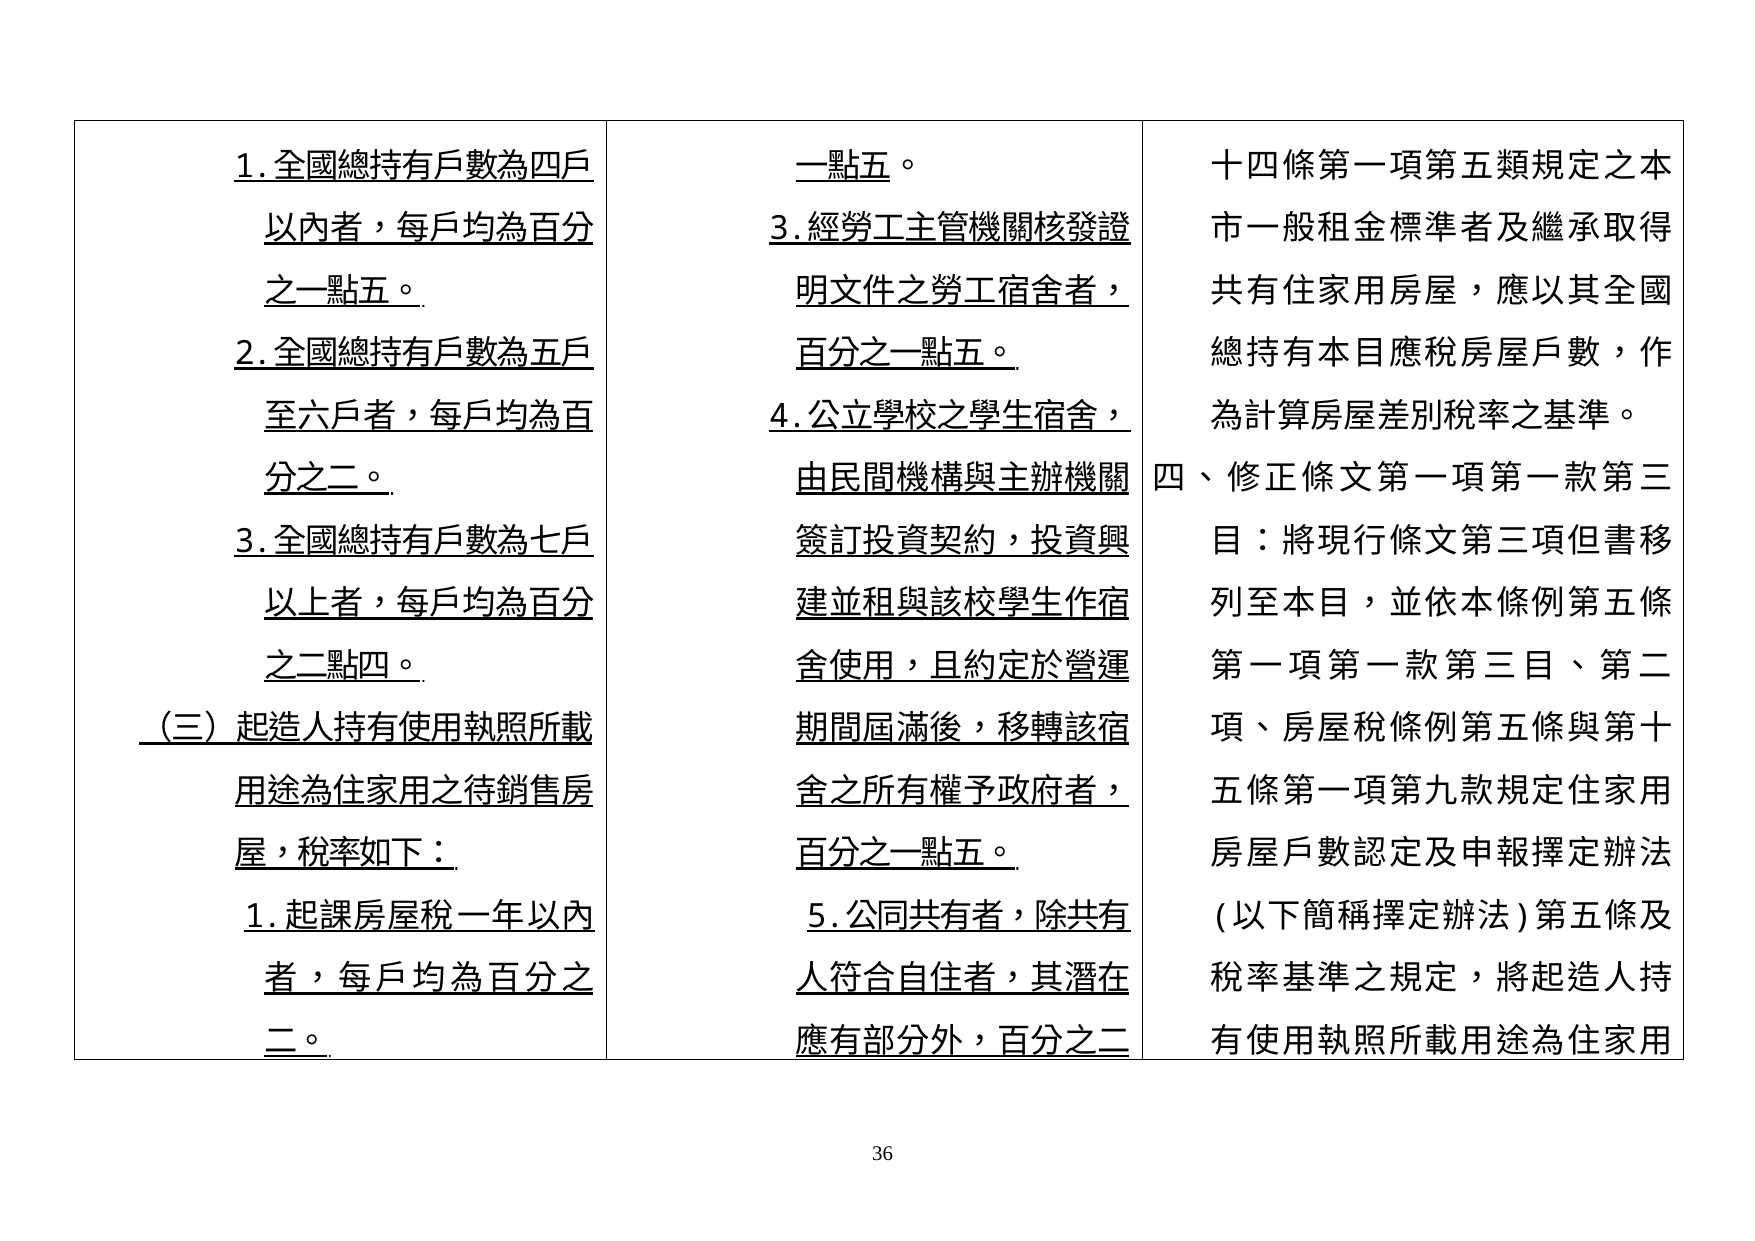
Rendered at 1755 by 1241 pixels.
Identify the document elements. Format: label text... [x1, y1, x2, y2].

table_cell 第四條 本市房屋稅依房屋現值，按下列稅率課徵之： 一、住家用房屋： （一）供自住或公益出租人出租使用者，為百分之一點二。 （二）持有本市非自住之其他供住家用房屋在二戶以下者，每戶均為百分之二點四；持有三戶以上者，每戶均為百分之三點六。 （三）下列房屋除法規另有規定外，採單一稅率，不納入前目戶數計算： 1.公有房屋供住家使用者，百分之一點五。 2.出租供符合本市社會住宅承租資格者使用，且持有主管機關核發之出租人核定函者，百分之一點五。 3.經勞工主管機關核發證明文件之勞工宿舍者，百分之一點五。 4.公立學校之學生宿舍，由民間機構與主辦機關簽訂投資契約，投資興建並租與該校學生作宿舍使用，且約定於營運期間屆滿後，移轉該宿舍之所有權予政府者，百分之一點五。 5.公同共有者，除共有人符合自住者，其潛在應有部分外，百分之二點四。 二、非住家用房屋：供營業、私人醫院、診所或自由職業事務所使用者，百分之三。供人民團體及其他性質可認定為非供營業用者，百分之二。 三、房屋同時作住家及非住家用者，應以實際使用面積，分別按住家用或非住家用稅率，課徵房屋稅。但非住家用者，課稅面積最低不得少於全部面積六分之一。 房屋之使用執照所載用途別為停車場或防空避難室，未經核准變更使用，而改變為其他用途者，住家用按其現值百分之三點六課徵；非住家非營業用按其現值百分之二點五課徵；營業用、私人醫院、診所或自由職業事務所使用，按其現值百分之五課徵。 房屋空置不為使用者，應按其現值依據使用執照所載用途或都市計畫分區使用範圍認定，分別以非自住之其他住家用房屋或非住家用房屋稅率課徵。但起造人持有待銷售之住家用房屋，於起課房屋稅一年六個月內未出售者，按其現值百分之二課徵。 [607, 121, 1142, 1059]
table_cell 1.全國總持有戶數為四戶以內者，每戶均為百分之一點五。 2.全國總持有戶數為五戶至六戶者，每戶均為百分之二。 3.全國總持有戶數為七戶以上者，每戶均為百分之二點四。 （三）起造人持有使用執照所載用途為住家用之待銷售房屋，稅率如下： 1.起課房屋稅一年以內者，每戶均為百分之二。 [75, 121, 606, 1059]
table_cell 十四條第一項第五類規定之本市一般租金標準者及繼承取得共有住家用房屋，應以其全國總持有本目應稅房屋戶數，作為計算房屋差別稅率之基準。 四、修正條文第一項第一款第三目：將現行條文第三項但書移列至本目，並依本條例第五條第一項第一款第三目、第二項、房屋稅條例第五條與第十五條第一項第九款規定住家用房屋戶數認定及申報擇定辦法(以下簡稱擇定辦法)第五條及稅率基準之規定，將起造人持有使用執照所載用途為住家用 [1143, 121, 1683, 1059]
